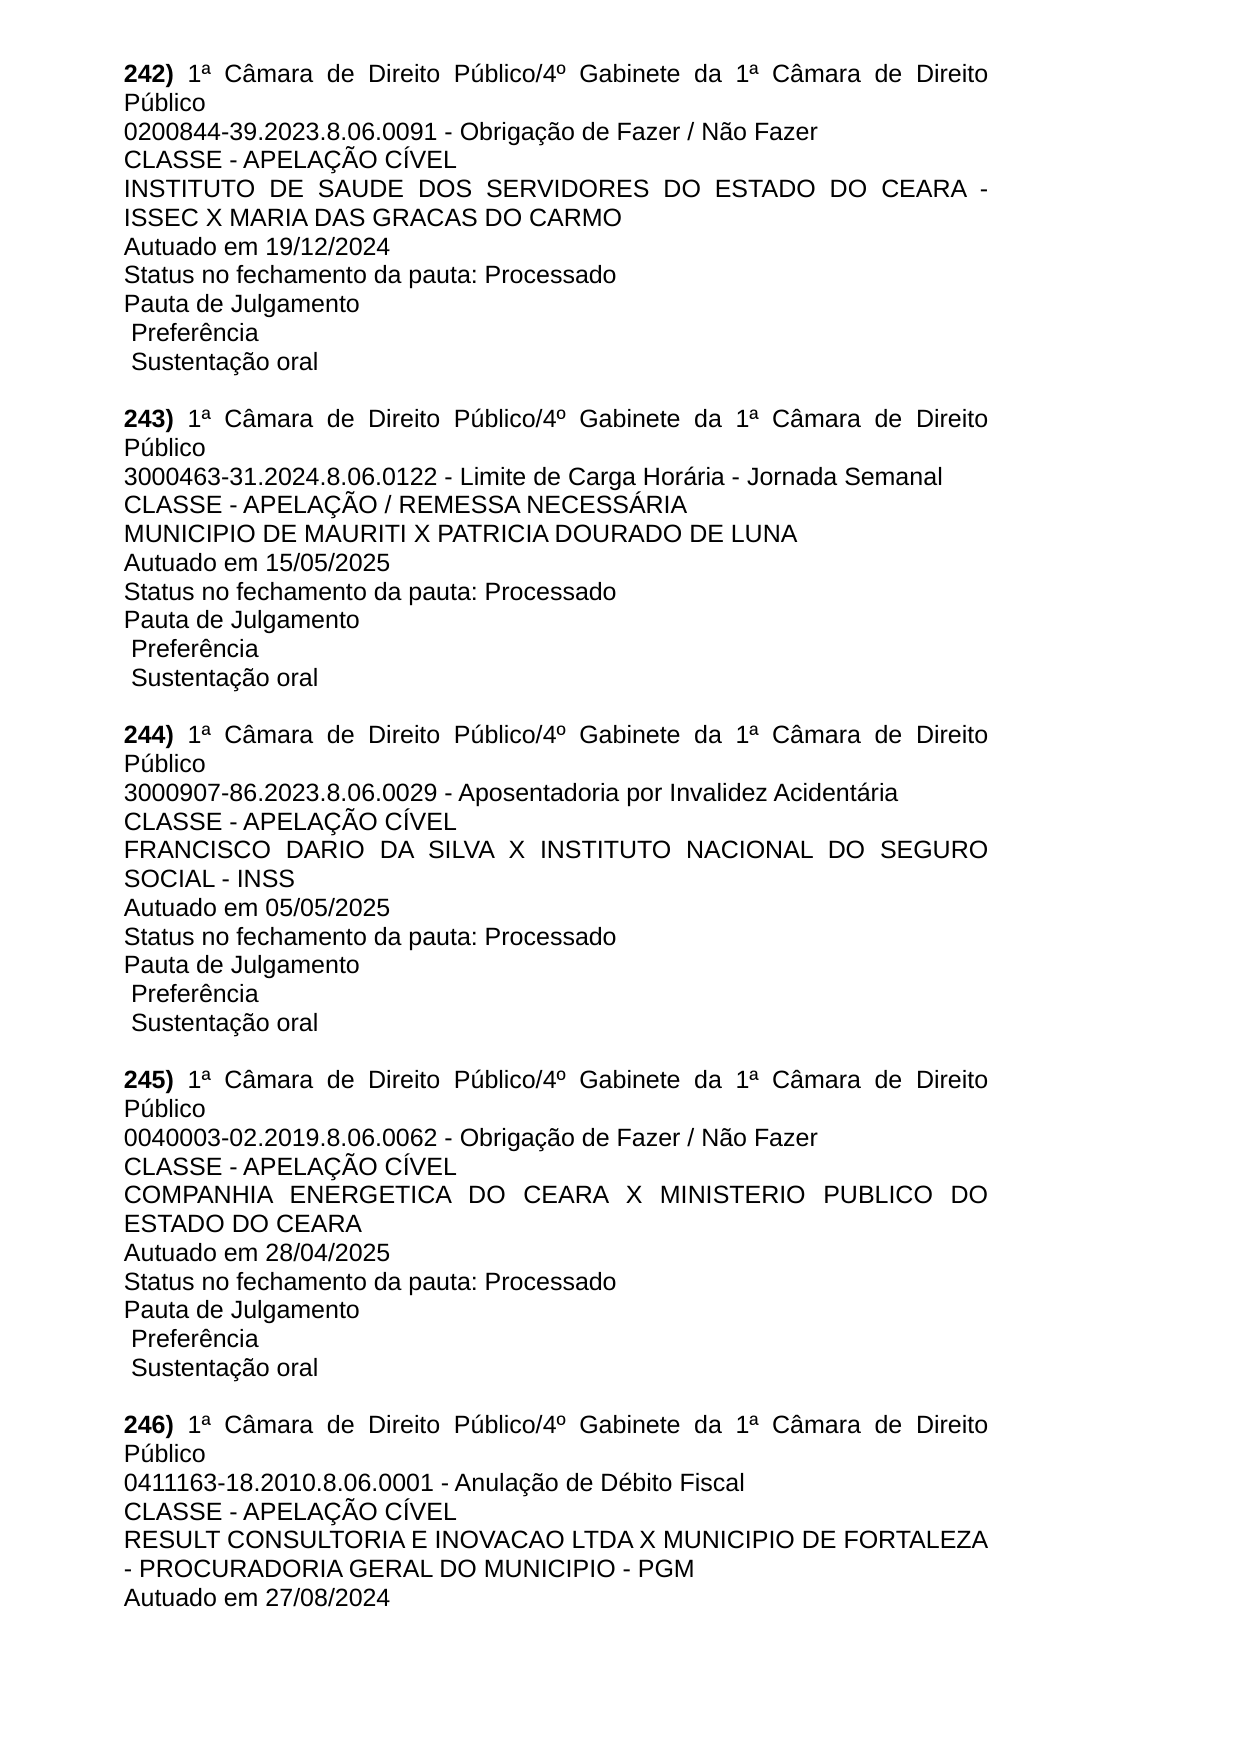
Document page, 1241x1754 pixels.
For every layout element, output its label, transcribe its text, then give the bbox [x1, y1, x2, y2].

text Preferência [124, 979, 989, 1008]
text 3000907-86.2023.8.06.0029 - Aposentadoria por Invalidez Acidentária [124, 778, 989, 807]
text Status no fechamento da pauta: Processado [124, 922, 989, 950]
text Pauta de Julgamento [124, 950, 989, 979]
text Preferência [124, 634, 989, 663]
text Preferência [124, 318, 989, 347]
text CLASSE - APELAÇÃO CÍVEL [124, 1152, 989, 1180]
text Status no fechamento da pauta: Processado [124, 1267, 989, 1295]
text RESULT CONSULTORIA E INOVACAO LTDA X MUNICIPIO DE FORTALEZA - PROCURADORIA GERAL DO MUNICIPIO - PGM [124, 1525, 989, 1583]
text 242) 1ª Câmara de Direito Público/4º Gabinete da 1ª Câmara de Direito Público [124, 59, 989, 117]
text 244) 1ª Câmara de Direito Público/4º Gabinete da 1ª Câmara de Direito Público [124, 720, 989, 778]
text 0200844-39.2023.8.06.0091 - Obrigação de Fazer / Não Fazer [124, 117, 989, 145]
text 0040003-02.2019.8.06.0062 - Obrigação de Fazer / Não Fazer [124, 1123, 989, 1152]
text 243) 1ª Câmara de Direito Público/4º Gabinete da 1ª Câmara de Direito Público [124, 404, 989, 462]
text Sustentação oral [124, 663, 989, 692]
text CLASSE - APELAÇÃO CÍVEL [124, 807, 989, 835]
text Autuado em 19/12/2024 [124, 232, 989, 260]
text Status no fechamento da pauta: Processado [124, 577, 989, 605]
text Autuado em 05/05/2025 [124, 893, 989, 922]
text CLASSE - APELAÇÃO CÍVEL [124, 1497, 989, 1525]
text Status no fechamento da pauta: Processado [124, 260, 989, 289]
text CLASSE - APELAÇÃO / REMESSA NECESSÁRIA [124, 490, 989, 519]
text Pauta de Julgamento [124, 1295, 989, 1324]
text 3000463-31.2024.8.06.0122 - Limite de Carga Horária - Jornada Semanal [124, 462, 989, 490]
text Autuado em 15/05/2025 [124, 548, 989, 577]
text Pauta de Julgamento [124, 605, 989, 634]
text 246) 1ª Câmara de Direito Público/4º Gabinete da 1ª Câmara de Direito Público [124, 1410, 989, 1468]
text Autuado em 28/04/2025 [124, 1238, 989, 1267]
text Sustentação oral [124, 1008, 989, 1037]
text Sustentação oral [124, 347, 989, 375]
text FRANCISCO DARIO DA SILVA X INSTITUTO NACIONAL DO SEGURO SOCIAL - INSS [124, 835, 989, 893]
text Pauta de Julgamento [124, 289, 989, 318]
text 0411163-18.2010.8.06.0001 - Anulação de Débito Fiscal [124, 1468, 989, 1497]
text Autuado em 27/08/2024 [124, 1583, 989, 1612]
text 245) 1ª Câmara de Direito Público/4º Gabinete da 1ª Câmara de Direito Público [124, 1065, 989, 1123]
text COMPANHIA ENERGETICA DO CEARA X MINISTERIO PUBLICO DO ESTADO DO CEARA [124, 1180, 989, 1238]
text INSTITUTO DE SAUDE DOS SERVIDORES DO ESTADO DO CEARA - ISSEC X MARIA DAS GRACAS DO CARMO [124, 174, 989, 232]
text Sustentação oral [124, 1353, 989, 1382]
text MUNICIPIO DE MAURITI X PATRICIA DOURADO DE LUNA [124, 519, 989, 548]
text Preferência [124, 1324, 989, 1353]
text CLASSE - APELAÇÃO CÍVEL [124, 145, 989, 174]
